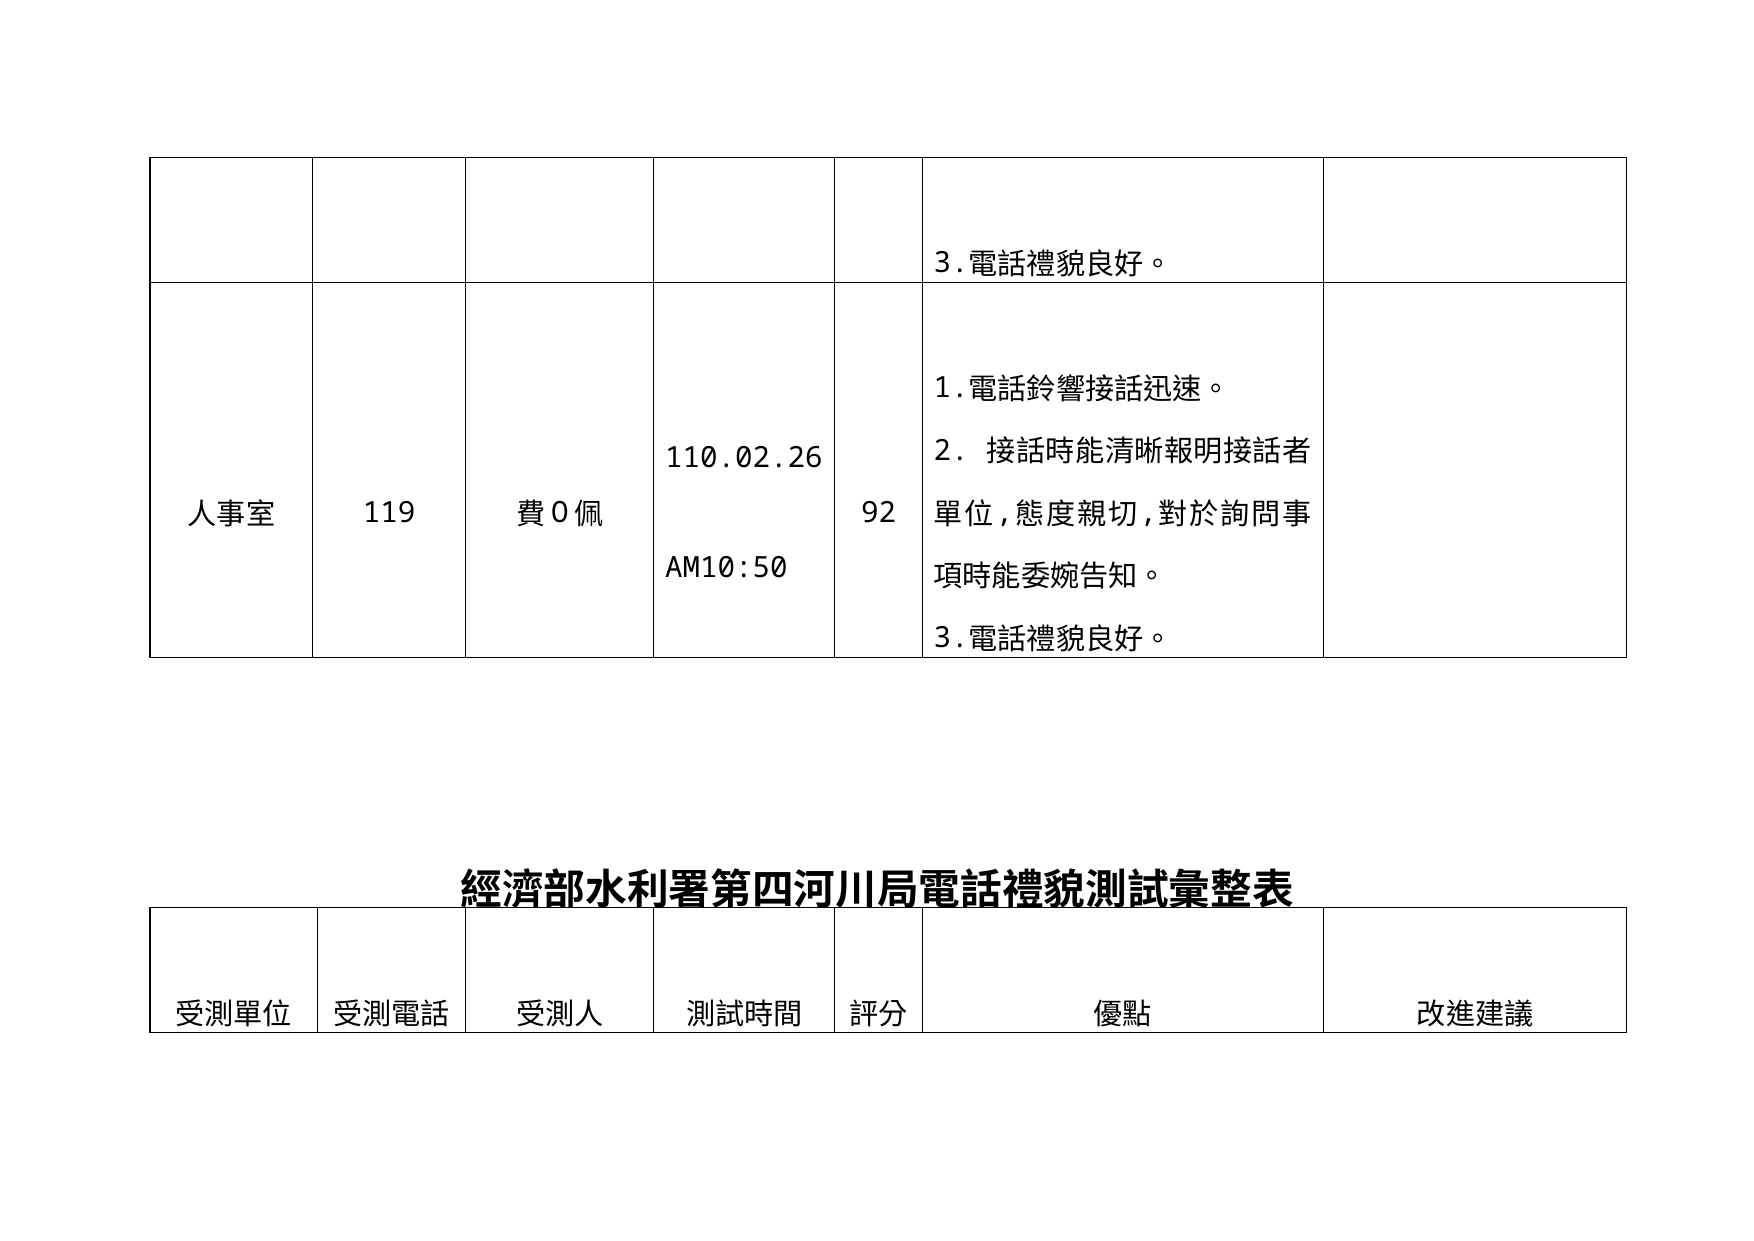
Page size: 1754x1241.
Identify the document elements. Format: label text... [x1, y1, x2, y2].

table_cell 119 [313, 283, 465, 657]
table_header 受測單位 [151, 908, 317, 1032]
table_cell 1.電話鈴響接話迅速。 2. 接話時能清晰報明接話者單位,態度親切,對於詢問事項時能委婉告知。 3.電話禮貌良好。 [923, 283, 1323, 657]
table_cell [466, 158, 653, 282]
table_cell [151, 158, 312, 282]
table_cell [1324, 158, 1626, 282]
table_cell [313, 158, 465, 282]
table_header 評分 [835, 908, 922, 1032]
table_cell 費O佩 [466, 283, 653, 657]
table_header 受測電話 [318, 908, 465, 1032]
table_cell 人事室 [151, 283, 312, 657]
table_cell 110.02.26 AM10:50 [654, 283, 834, 657]
table_header 優點 [923, 908, 1323, 1032]
table_cell [1324, 283, 1626, 657]
table_cell [835, 158, 922, 282]
table_header 測試時間 [654, 908, 834, 1032]
table_cell 92 [835, 283, 922, 657]
table_cell 3.電話禮貌良好。 [923, 158, 1323, 282]
text 經濟部水利署第四河川局電話禮貌測試彙整表 [150, 845, 1604, 907]
table_header 受測人 [466, 908, 653, 1032]
table_cell [654, 158, 834, 282]
table_header 改進建議 [1324, 908, 1626, 1032]
